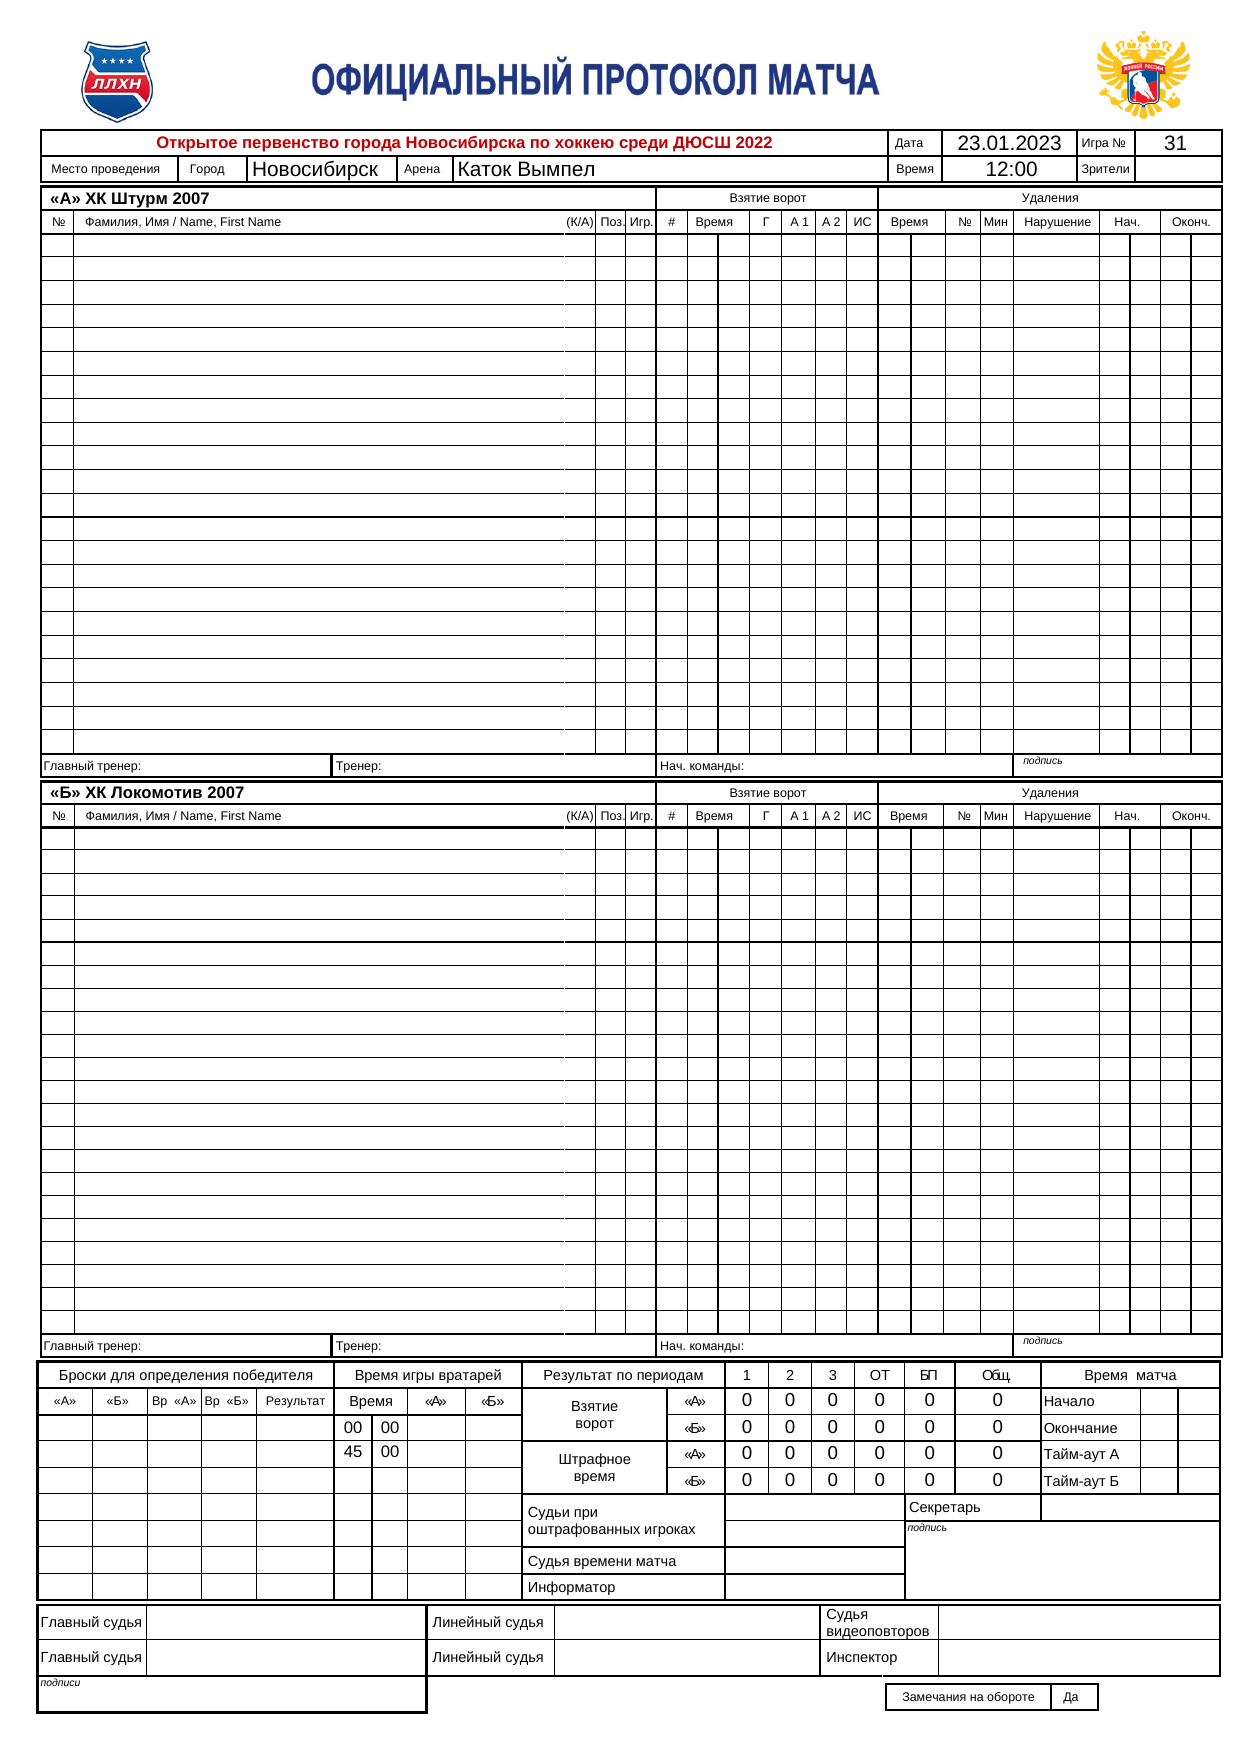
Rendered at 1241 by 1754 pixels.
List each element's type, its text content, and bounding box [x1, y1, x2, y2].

table_cell [726, 1548, 904, 1573]
table_cell [782, 1311, 815, 1333]
table_cell [981, 829, 1013, 849]
table_cell Линейный судья [428, 1640, 554, 1675]
table_cell [1100, 1081, 1129, 1103]
table_cell [1161, 494, 1190, 516]
table_cell [466, 1521, 521, 1546]
table_cell [1014, 1150, 1099, 1172]
table_cell [565, 730, 595, 753]
table_cell [816, 399, 846, 422]
table_cell [626, 850, 655, 872]
table_cell [946, 423, 980, 445]
table_cell [816, 518, 846, 540]
table_cell [626, 920, 655, 941]
table_cell [148, 1441, 201, 1467]
table_cell [816, 989, 846, 1011]
table_cell [42, 1058, 74, 1079]
table_cell [981, 518, 1013, 540]
table_cell [596, 636, 625, 658]
table_cell [373, 1468, 407, 1493]
table_cell [42, 829, 74, 849]
table_cell [847, 1196, 877, 1218]
table_cell [912, 235, 945, 256]
table_cell [596, 1127, 625, 1149]
table_cell [1014, 1173, 1099, 1195]
table_cell [847, 257, 877, 280]
table_cell [981, 446, 1013, 469]
table_cell [1192, 1196, 1221, 1218]
table_header 1 [726, 1363, 768, 1387]
table_cell [719, 352, 749, 374]
table_cell [726, 1575, 904, 1599]
table_cell [719, 1173, 749, 1195]
table_cell [257, 1574, 333, 1599]
table_cell [1014, 829, 1099, 849]
table_cell [750, 423, 781, 445]
table_cell [555, 1640, 819, 1675]
table_cell [1192, 920, 1221, 941]
table_cell [1014, 446, 1099, 469]
table_cell [1161, 1150, 1190, 1172]
table_cell [626, 1311, 655, 1333]
table_cell [626, 896, 655, 918]
table_cell [1192, 989, 1221, 1011]
table_cell [1136, 157, 1221, 181]
table_cell [719, 1219, 749, 1241]
table_cell 0 [812, 1389, 854, 1413]
table_cell [816, 328, 846, 351]
table_cell [719, 989, 749, 1011]
table_cell [42, 1150, 74, 1172]
table_cell [596, 281, 625, 303]
table_cell [565, 446, 595, 469]
table_cell [782, 989, 815, 1011]
table_cell [879, 659, 910, 682]
table_cell «Б » [466, 1389, 521, 1413]
table_cell 0 [726, 1468, 768, 1493]
table_cell [816, 352, 846, 374]
table_cell [565, 1127, 595, 1149]
table_cell [1014, 305, 1099, 327]
table_cell [750, 518, 781, 540]
table_cell Время [688, 805, 749, 826]
table_cell [879, 1219, 910, 1241]
table_cell [981, 1265, 1013, 1287]
table_cell [657, 636, 687, 658]
table_cell [148, 1547, 201, 1573]
table_cell [1131, 612, 1160, 634]
table_cell [596, 376, 625, 398]
table_cell [1131, 235, 1160, 256]
table_cell [879, 683, 910, 706]
table_cell [1100, 1150, 1129, 1172]
table_cell [946, 470, 980, 493]
table_cell [596, 1035, 625, 1057]
table_cell [847, 1012, 877, 1033]
table_cell [202, 1468, 256, 1493]
table_cell [946, 659, 980, 682]
table_cell [1014, 636, 1099, 658]
table_cell [1161, 1288, 1190, 1310]
table_cell [912, 470, 945, 493]
table_cell Главный судья [39, 1640, 146, 1675]
table_cell 0 [769, 1468, 811, 1493]
table_cell [1161, 1219, 1190, 1241]
table_cell [782, 565, 815, 587]
table_cell [981, 281, 1013, 303]
table_cell [750, 636, 781, 658]
table_cell [816, 730, 846, 753]
table_cell [946, 494, 980, 516]
table_cell [782, 636, 815, 658]
table_cell [750, 541, 781, 564]
table_cell [847, 1288, 877, 1310]
table_cell [1192, 874, 1221, 895]
table_cell [1014, 518, 1099, 540]
table_cell [879, 943, 910, 964]
table_cell [688, 707, 717, 729]
table_cell [1192, 829, 1221, 849]
table_cell [688, 683, 717, 706]
table_cell [466, 1574, 521, 1599]
table_cell [657, 1058, 687, 1079]
table_cell [148, 1521, 201, 1546]
table_cell [750, 989, 781, 1011]
table_cell Инспектор [821, 1640, 938, 1675]
table_cell [782, 1265, 815, 1287]
table_cell [626, 588, 655, 611]
table_cell [657, 829, 687, 849]
table_cell [74, 399, 564, 422]
table_cell Время [879, 211, 945, 233]
table_cell [981, 920, 1013, 941]
table_cell [719, 1127, 749, 1149]
table_cell [847, 541, 877, 564]
table_cell # [657, 211, 687, 233]
table_cell [688, 1311, 717, 1333]
table_cell Нач. [1100, 805, 1160, 826]
table_cell [816, 1265, 846, 1287]
table_cell [42, 541, 73, 564]
table_cell [1192, 659, 1221, 682]
table_cell [1014, 1127, 1099, 1149]
table_cell Тренер: [333, 1335, 655, 1356]
table_cell [750, 588, 781, 611]
table_cell [565, 470, 595, 493]
table_cell [981, 943, 1013, 964]
table_cell [879, 1012, 910, 1033]
table_cell [596, 920, 625, 941]
table_cell [939, 1606, 1219, 1639]
table_cell [816, 683, 846, 706]
table_cell [626, 659, 655, 682]
table_cell Мин [981, 211, 1013, 233]
table_cell [42, 1081, 74, 1103]
table_cell Судья времени матча [523, 1548, 724, 1573]
table_cell (К/А) [565, 805, 595, 826]
table_cell [1100, 1173, 1129, 1195]
table_cell [719, 1150, 749, 1172]
table_cell [1014, 399, 1099, 422]
table_cell [847, 612, 877, 634]
table_cell [1161, 588, 1190, 611]
table_cell [912, 707, 945, 729]
table_cell подпись [1014, 755, 1221, 776]
table_cell [1100, 1012, 1129, 1033]
table_cell [981, 376, 1013, 398]
table_cell [1192, 730, 1221, 753]
table_cell [782, 257, 815, 280]
table_cell [657, 1196, 687, 1218]
table_cell # [657, 805, 687, 826]
table_cell [1014, 1219, 1099, 1241]
table_cell [719, 518, 749, 540]
table_cell 0 [769, 1442, 811, 1467]
table_cell [816, 1288, 846, 1310]
table_cell [596, 1265, 625, 1287]
table_cell [750, 1173, 781, 1195]
table_cell [42, 874, 74, 895]
table_cell [1014, 874, 1099, 895]
table_cell [1161, 1035, 1190, 1057]
table_cell [782, 423, 815, 445]
table_cell [1161, 659, 1190, 682]
table_cell [373, 1494, 407, 1520]
table_cell [74, 588, 564, 611]
table_cell [1100, 423, 1129, 445]
table_cell 0 [812, 1468, 854, 1493]
table_cell [847, 1127, 877, 1149]
table_cell [657, 850, 687, 872]
table_cell [719, 730, 749, 753]
table_cell [626, 707, 655, 729]
table_cell [946, 518, 980, 540]
table_cell Нач. команды: [657, 1335, 1012, 1356]
table_cell [944, 966, 980, 987]
table_cell [879, 352, 910, 374]
table_cell [688, 943, 717, 964]
table_cell [148, 1574, 201, 1599]
table_cell [1192, 328, 1221, 351]
table_cell [1131, 399, 1160, 422]
table_cell [1192, 1288, 1221, 1310]
table_cell [816, 707, 846, 729]
table_cell [42, 612, 73, 634]
table_cell [42, 989, 74, 1011]
table_cell [847, 829, 877, 849]
table_cell [1100, 730, 1129, 753]
table_cell [847, 1104, 877, 1126]
picture [5, 28, 1197, 129]
table_cell [944, 1288, 980, 1310]
table_cell [565, 636, 595, 658]
table_cell [1014, 588, 1099, 611]
table_cell [408, 1574, 465, 1599]
table_cell [946, 376, 980, 398]
table_cell [750, 1081, 781, 1103]
table_cell [912, 541, 945, 564]
table_cell [1100, 352, 1129, 374]
table_cell [782, 399, 815, 422]
table_cell [750, 446, 781, 469]
table_cell Главный тренер: [42, 1335, 330, 1356]
table_cell [879, 1035, 910, 1057]
table_cell [565, 565, 595, 587]
table_cell [626, 541, 655, 564]
table_cell [74, 305, 564, 327]
table_cell [1161, 989, 1190, 1011]
table_cell [688, 588, 717, 611]
table_cell [408, 1468, 465, 1493]
table_cell [596, 1081, 625, 1103]
table_cell [42, 235, 73, 256]
table_cell [750, 829, 781, 849]
table_cell [1014, 989, 1099, 1011]
table_cell [816, 281, 846, 303]
table_cell [42, 920, 74, 941]
table_cell [981, 707, 1013, 729]
table_cell [75, 920, 564, 941]
table_cell [1100, 281, 1129, 303]
table_cell [1014, 966, 1099, 987]
table_cell [1131, 1288, 1160, 1310]
table_cell [782, 659, 815, 682]
table_cell [847, 874, 877, 895]
table_cell [912, 257, 945, 280]
table_cell Главный тренер: [42, 755, 330, 776]
table_cell [847, 1173, 877, 1195]
table_cell [719, 1196, 749, 1218]
table_cell [42, 896, 74, 918]
table_cell [657, 1242, 687, 1264]
table_cell [719, 659, 749, 682]
table_cell [565, 1288, 595, 1310]
table_cell [750, 281, 781, 303]
table_cell [688, 896, 717, 918]
table_cell [626, 1058, 655, 1079]
table_cell [1100, 494, 1129, 516]
table_cell [847, 281, 877, 303]
table_cell [1100, 829, 1129, 849]
table_cell [782, 730, 815, 753]
table_header Удаления [879, 783, 1221, 803]
table_cell Оконч. [1161, 211, 1221, 233]
table_cell [42, 446, 73, 469]
table_cell [946, 683, 980, 706]
table_cell [408, 1521, 465, 1546]
table_cell [879, 281, 910, 303]
table_header Замечания на обороте [887, 1685, 1050, 1709]
table_cell [879, 423, 910, 445]
table_cell [816, 1173, 846, 1195]
table_cell [1100, 1242, 1129, 1264]
table_cell [657, 423, 687, 445]
table_cell [847, 305, 877, 327]
table_cell [596, 707, 625, 729]
table_cell [912, 423, 945, 445]
table_cell [879, 1265, 910, 1287]
table_cell [1131, 659, 1160, 682]
table_cell [981, 1219, 1013, 1241]
table_cell [1131, 874, 1160, 895]
table_cell [657, 1012, 687, 1033]
table_cell № [42, 211, 73, 233]
table_cell [1014, 1288, 1099, 1310]
table_cell [1161, 829, 1190, 849]
table_cell [879, 1242, 910, 1264]
table_cell [1131, 1058, 1160, 1079]
table_cell [1100, 446, 1129, 469]
table_cell [626, 874, 655, 895]
table_cell [74, 470, 564, 493]
table_cell [688, 1104, 717, 1126]
table_cell [782, 850, 815, 872]
table_cell [1192, 446, 1221, 469]
table_cell [1014, 494, 1099, 516]
table_cell А 2 [816, 805, 846, 826]
table_cell [912, 1012, 943, 1033]
table_cell [626, 257, 655, 280]
table_cell [847, 1081, 877, 1103]
table_cell [944, 850, 980, 872]
table_cell [879, 636, 910, 658]
table_cell [1192, 612, 1221, 634]
table_cell [750, 1265, 781, 1287]
table_cell [879, 470, 910, 493]
table_cell [719, 588, 749, 611]
table_cell [912, 399, 945, 422]
table_cell [782, 1173, 815, 1195]
table_cell Игр. [626, 211, 655, 233]
table_cell [879, 518, 910, 540]
table_cell [879, 966, 910, 987]
table_cell [257, 1416, 333, 1440]
table_cell [42, 730, 73, 753]
table_cell [1192, 1035, 1221, 1057]
table_cell [719, 636, 749, 658]
table_cell [42, 1265, 74, 1287]
table_cell [719, 896, 749, 918]
table_cell [42, 1242, 74, 1264]
table_cell [466, 1547, 521, 1573]
table_cell [1100, 707, 1129, 729]
table_cell [816, 920, 846, 941]
table_cell 0 [855, 1389, 904, 1413]
table_cell [981, 1104, 1013, 1126]
table_cell [688, 1219, 717, 1241]
table_cell [42, 305, 73, 327]
table_cell [688, 328, 717, 351]
table_cell [750, 896, 781, 918]
table_cell [946, 588, 980, 611]
table_cell [657, 1081, 687, 1103]
table_cell [565, 1219, 595, 1241]
table_cell [373, 1521, 407, 1546]
table_cell [782, 518, 815, 540]
table_cell [816, 1012, 846, 1033]
table_cell [912, 328, 945, 351]
table_cell [782, 588, 815, 611]
table_cell [657, 1219, 687, 1241]
table_cell [782, 281, 815, 303]
table_cell [1131, 281, 1160, 303]
table_cell [626, 989, 655, 1011]
table_cell [565, 1012, 595, 1033]
table_cell 0 [956, 1468, 1040, 1493]
table_cell [750, 966, 781, 987]
table_cell [1131, 730, 1160, 753]
table_header Взятие ворот [657, 783, 877, 803]
table_cell [626, 1127, 655, 1149]
table_cell [750, 1242, 781, 1264]
table_cell [750, 1127, 781, 1149]
table_cell [1179, 1441, 1219, 1467]
table_cell [912, 1196, 943, 1218]
table_cell [782, 1058, 815, 1079]
table_cell [912, 896, 943, 918]
table_cell [74, 541, 564, 564]
table_cell [1161, 1012, 1190, 1033]
table_cell [1014, 376, 1099, 398]
table_cell [912, 376, 945, 398]
table_cell [1100, 1104, 1129, 1126]
table_cell ИС [847, 805, 877, 826]
table_cell [719, 1104, 749, 1126]
table_cell [750, 352, 781, 374]
table_cell [912, 1311, 943, 1333]
table_cell [39, 1574, 92, 1599]
table_cell [719, 850, 749, 872]
table_cell [750, 1150, 781, 1172]
table_cell [981, 305, 1013, 327]
table_cell [596, 1311, 625, 1333]
table_cell [74, 565, 564, 587]
table_cell [657, 305, 687, 327]
table_cell [816, 829, 846, 849]
table_cell [946, 612, 980, 634]
table_cell [1100, 399, 1129, 422]
table_cell [1192, 305, 1221, 327]
table_cell [688, 829, 717, 849]
table_cell [719, 1265, 749, 1287]
table_cell Взятие ворот [523, 1389, 666, 1440]
table_cell [626, 281, 655, 303]
table_cell [981, 1196, 1013, 1218]
table_cell [782, 683, 815, 706]
table_cell [657, 281, 687, 303]
table_cell [719, 257, 749, 280]
table_cell [75, 1150, 564, 1172]
table_cell [1192, 1311, 1221, 1333]
table_cell [816, 1196, 846, 1218]
table_cell [1131, 1219, 1160, 1241]
table_cell [75, 1012, 564, 1033]
table_cell [93, 1441, 147, 1467]
table_cell [657, 730, 687, 753]
table_cell [1100, 257, 1129, 280]
table_cell [565, 541, 595, 564]
table_cell [981, 1035, 1013, 1057]
table_cell [657, 659, 687, 682]
table_cell [565, 943, 595, 964]
table_cell «Б» [93, 1389, 147, 1413]
table_cell «А» [668, 1442, 724, 1467]
table_cell [1161, 376, 1190, 398]
table_cell [1100, 328, 1129, 351]
table_cell [1014, 257, 1099, 280]
table_cell [750, 707, 781, 729]
table_cell Тайм-аут Б [1042, 1468, 1140, 1493]
table_cell [688, 1173, 717, 1195]
table_cell [1131, 1150, 1160, 1172]
table_cell [719, 920, 749, 941]
table_cell [816, 1127, 846, 1149]
table_cell [816, 1104, 846, 1126]
table_cell [912, 1242, 943, 1264]
table_cell [565, 612, 595, 634]
table_cell [42, 1173, 74, 1195]
table_cell [335, 1494, 371, 1520]
table_header Игра № [1078, 131, 1134, 155]
table_cell [750, 565, 781, 587]
table_cell [565, 1150, 595, 1172]
table_cell [596, 1242, 625, 1264]
table_header «Б» ХК Локомотив 2007 [42, 783, 655, 803]
table_cell [1014, 943, 1099, 964]
table_cell [750, 1219, 781, 1241]
table_cell [816, 541, 846, 564]
table_cell Штрафное время [523, 1442, 666, 1493]
table_cell [750, 659, 781, 682]
table_cell [1161, 730, 1190, 753]
table_cell [912, 989, 943, 1011]
table_cell [1099, 1682, 1220, 1711]
table_cell [596, 943, 625, 964]
table_cell [1131, 470, 1160, 493]
table_cell [657, 612, 687, 634]
table_cell [335, 1468, 371, 1493]
table_cell [565, 376, 595, 398]
table_cell [1014, 1104, 1099, 1126]
table_cell [1131, 850, 1160, 872]
table_cell [750, 943, 781, 964]
table_cell [847, 399, 877, 422]
table_cell [1100, 1035, 1129, 1057]
table_cell [1141, 1441, 1177, 1467]
table_cell [626, 446, 655, 469]
table_cell [912, 446, 945, 469]
table_cell [202, 1521, 256, 1546]
table_cell [1100, 1288, 1129, 1310]
table_cell [719, 1012, 749, 1033]
table_cell [688, 352, 717, 374]
table_cell [1131, 1196, 1160, 1218]
table_cell [42, 850, 74, 872]
table_cell [879, 328, 910, 351]
table_cell [1100, 305, 1129, 327]
table_cell Тайм-аут А [1042, 1441, 1140, 1467]
table_cell [782, 1242, 815, 1264]
table_cell [782, 1196, 815, 1218]
table_cell А 1 [782, 211, 815, 233]
table_cell [981, 257, 1013, 280]
table_cell [1161, 896, 1190, 918]
table_cell [1014, 235, 1099, 256]
table_cell Место проведения [42, 157, 177, 181]
table_cell [879, 730, 910, 753]
table_cell [688, 494, 717, 516]
table_cell [981, 541, 1013, 564]
table_cell [782, 446, 815, 469]
table_cell Фамилия, Имя / Name, First Name [74, 211, 565, 233]
table_cell [565, 850, 595, 872]
table_cell [42, 257, 73, 280]
table_cell [75, 874, 564, 895]
table_cell [1192, 1081, 1221, 1103]
table_cell [565, 328, 595, 351]
table_cell 0 [905, 1415, 954, 1440]
table_cell [847, 1150, 877, 1172]
table_cell Поз. [596, 211, 625, 233]
table_cell «Б» [668, 1468, 724, 1493]
table_cell [1161, 328, 1190, 351]
table_cell [946, 257, 980, 280]
table_cell [719, 612, 749, 634]
table_header Время игры вратарей [335, 1363, 521, 1387]
table_cell [912, 281, 945, 303]
table_cell [626, 1265, 655, 1287]
table_cell Вр «А» [148, 1389, 201, 1413]
table_cell [1192, 588, 1221, 611]
table_cell [944, 1035, 980, 1057]
table_cell [657, 399, 687, 422]
table_cell [657, 683, 687, 706]
table_cell [1161, 874, 1190, 895]
table_cell [782, 707, 815, 729]
table_cell [565, 1311, 595, 1333]
table_cell [944, 1311, 980, 1333]
table_cell [750, 376, 781, 398]
table_cell [688, 376, 717, 398]
table_cell [148, 1494, 201, 1520]
table_cell [565, 1058, 595, 1079]
table_cell [626, 565, 655, 587]
table_cell [879, 1104, 910, 1126]
table_cell [944, 1242, 980, 1264]
table_cell [847, 376, 877, 398]
table_cell [596, 989, 625, 1011]
table_cell [1100, 874, 1129, 895]
table_cell подпись [1014, 1335, 1221, 1356]
table_cell [1192, 518, 1221, 540]
table_cell [1161, 541, 1190, 564]
table_cell [565, 1035, 595, 1057]
table_cell [408, 1441, 465, 1467]
table_cell «А» [39, 1389, 92, 1413]
table_cell [816, 235, 846, 256]
table_cell [39, 1441, 92, 1467]
table_cell [626, 1035, 655, 1057]
table_cell [257, 1521, 333, 1546]
table_cell [657, 588, 687, 611]
table_cell [1014, 281, 1099, 303]
table_cell [596, 328, 625, 351]
table_cell [946, 730, 980, 753]
table_cell [847, 943, 877, 964]
table_cell 0 [726, 1389, 768, 1413]
table_cell [1100, 565, 1129, 587]
table_cell [946, 305, 980, 327]
table_cell [750, 1196, 781, 1218]
table_cell [847, 352, 877, 374]
table_cell [847, 494, 877, 516]
table_cell [750, 1058, 781, 1079]
table_cell [1192, 1150, 1221, 1172]
table_cell [39, 1547, 92, 1573]
table_cell [626, 1288, 655, 1310]
table_cell [1014, 707, 1099, 729]
table_cell [466, 1468, 521, 1493]
table_cell [981, 399, 1013, 422]
table_cell Судьи при оштрафованных игроках [523, 1495, 724, 1546]
table_cell [719, 423, 749, 445]
table_cell [1100, 659, 1129, 682]
table_cell [1100, 1311, 1129, 1333]
table_cell [912, 588, 945, 611]
table_cell [816, 1311, 846, 1333]
table_cell Арена [398, 157, 452, 181]
table_cell [719, 1311, 749, 1333]
table_cell [847, 588, 877, 611]
table_cell Нач. [1100, 211, 1160, 233]
table_cell [596, 659, 625, 682]
table_cell [75, 1104, 564, 1126]
table_cell [202, 1547, 256, 1573]
table_cell [946, 541, 980, 564]
table_cell [879, 376, 910, 398]
table_cell [782, 1104, 815, 1126]
table_cell [657, 352, 687, 374]
table_cell (К/А) [565, 211, 595, 233]
table_cell [1161, 1196, 1190, 1218]
table_cell [596, 874, 625, 895]
table_cell [1192, 423, 1221, 445]
table_cell [1131, 989, 1160, 1011]
table_cell [93, 1468, 147, 1493]
table_cell [688, 1196, 717, 1218]
table_cell № [944, 805, 980, 826]
table_cell [93, 1494, 147, 1520]
table_cell [912, 1173, 943, 1195]
table_cell [912, 1104, 943, 1126]
table_cell [719, 1081, 749, 1103]
table_header Удаления [879, 188, 1221, 209]
table_cell [782, 1150, 815, 1172]
table_cell [944, 1173, 980, 1195]
table_cell [1100, 1196, 1129, 1218]
table_cell [75, 1058, 564, 1079]
table_cell [1161, 1104, 1190, 1126]
table_cell «А» [408, 1389, 465, 1413]
table_cell [847, 1035, 877, 1057]
table_cell [879, 1081, 910, 1103]
table_cell [912, 1265, 943, 1287]
table_cell [816, 1150, 846, 1172]
table_cell [596, 399, 625, 422]
table_cell [74, 636, 564, 658]
table_cell [944, 989, 980, 1011]
table_cell [719, 874, 749, 895]
table_cell [1161, 707, 1190, 729]
table_cell [1161, 423, 1190, 445]
table_cell [657, 541, 687, 564]
table_cell [782, 376, 815, 398]
table_cell [750, 399, 781, 422]
table_cell [1014, 1196, 1099, 1218]
table_cell [335, 1547, 371, 1573]
table_cell [42, 376, 73, 398]
table_cell [596, 1012, 625, 1033]
table_cell [1141, 1415, 1177, 1440]
table_cell [1161, 1081, 1190, 1103]
table_cell [1131, 494, 1160, 516]
table_cell [1100, 989, 1129, 1011]
table_cell [688, 636, 717, 658]
table_cell [879, 235, 910, 256]
table_cell [373, 1547, 407, 1573]
table_cell [75, 1311, 564, 1333]
table_cell [565, 423, 595, 445]
table_cell [782, 352, 815, 374]
table_cell [565, 1081, 595, 1103]
table_cell [1100, 518, 1129, 540]
table_cell [596, 565, 625, 587]
table_cell [944, 1012, 980, 1033]
table_cell Тренер: [333, 755, 655, 776]
table_cell [688, 281, 717, 303]
table_cell Оконч. [1161, 805, 1221, 826]
table_cell [74, 612, 564, 634]
table_cell [75, 943, 564, 964]
table_cell [75, 850, 564, 872]
table_cell № [42, 805, 74, 826]
table_cell [847, 470, 877, 493]
table_cell [688, 565, 717, 587]
table_cell [879, 446, 910, 469]
table_cell [879, 1173, 910, 1195]
table_cell [1131, 565, 1160, 587]
table_cell [565, 305, 595, 327]
table_cell [257, 1468, 333, 1493]
table_cell [1179, 1468, 1219, 1493]
table_cell [981, 352, 1013, 374]
table_cell [816, 257, 846, 280]
table_cell [1161, 1311, 1190, 1333]
table_cell [782, 966, 815, 987]
table_cell [782, 920, 815, 941]
table_cell [912, 1081, 943, 1103]
table_cell [719, 707, 749, 729]
table_cell [1192, 1265, 1221, 1287]
table_cell [1161, 281, 1190, 303]
table_cell [912, 518, 945, 540]
table_cell [1014, 541, 1099, 564]
table_cell [626, 423, 655, 445]
table_cell [1131, 1081, 1160, 1103]
table_cell [657, 966, 687, 987]
table_cell Главный судья [39, 1606, 146, 1639]
table_cell [42, 518, 73, 540]
table_cell [466, 1494, 521, 1520]
table_cell [93, 1547, 147, 1573]
table_cell [1100, 1127, 1129, 1149]
table_cell [42, 1219, 74, 1241]
table_cell [946, 446, 980, 469]
table_cell [719, 1242, 749, 1264]
table_cell [565, 1173, 595, 1195]
table_cell [626, 1242, 655, 1264]
table_cell [596, 257, 625, 280]
table_cell [816, 446, 846, 469]
table_cell [726, 1495, 904, 1520]
table_cell [596, 1058, 625, 1079]
table_cell [74, 235, 564, 256]
table_cell Время [335, 1389, 407, 1413]
table_cell [626, 1104, 655, 1126]
table_cell [626, 518, 655, 540]
table_header 3 [812, 1363, 854, 1387]
table_cell [596, 683, 625, 706]
table_cell Г [750, 805, 781, 826]
table_cell [750, 874, 781, 895]
table_cell [981, 874, 1013, 895]
table_cell [1014, 470, 1099, 493]
table_cell [1014, 730, 1099, 753]
table_cell [688, 470, 717, 493]
table_cell [1131, 446, 1160, 469]
table_cell [719, 305, 749, 327]
table_cell [596, 1288, 625, 1310]
table_cell [688, 235, 717, 256]
table_cell [944, 1219, 980, 1241]
table_cell [1161, 966, 1190, 987]
table_cell [74, 376, 564, 398]
table_cell [981, 966, 1013, 987]
table_cell [726, 1521, 904, 1546]
table_cell [944, 829, 980, 849]
table_cell [946, 636, 980, 658]
table_cell [1131, 1104, 1160, 1126]
table_cell [1100, 896, 1129, 918]
table_cell [847, 636, 877, 658]
table_cell [596, 305, 625, 327]
table_cell [39, 1521, 92, 1546]
table_cell [912, 730, 945, 753]
table_cell [688, 1127, 717, 1149]
table_cell [42, 470, 73, 493]
table_cell [719, 470, 749, 493]
table_cell [202, 1574, 256, 1599]
table_cell [74, 659, 564, 682]
table_cell [1100, 1265, 1129, 1287]
table_cell [1100, 966, 1129, 987]
table_cell [596, 494, 625, 516]
table_cell [626, 1150, 655, 1172]
table_cell [816, 1219, 846, 1241]
table_cell [626, 1173, 655, 1195]
table_cell [626, 494, 655, 516]
table_cell [1161, 470, 1190, 493]
table_cell [816, 896, 846, 918]
table_cell [657, 896, 687, 918]
table_cell [1014, 423, 1099, 445]
table_cell [981, 565, 1013, 587]
table_cell [1192, 943, 1221, 964]
table_cell [202, 1416, 256, 1440]
table_cell [1131, 518, 1160, 540]
table_cell [1131, 541, 1160, 564]
table_cell [1161, 920, 1190, 941]
table_cell [719, 966, 749, 987]
table_cell [1161, 1058, 1190, 1079]
table_cell [750, 1288, 781, 1310]
table_cell [1161, 943, 1190, 964]
table_cell [946, 565, 980, 587]
table_cell [688, 1035, 717, 1057]
table_cell [1100, 1219, 1129, 1241]
table_cell [1192, 636, 1221, 658]
table_cell [565, 518, 595, 540]
table_cell [981, 470, 1013, 493]
table_cell Время [889, 157, 941, 181]
table_cell [1131, 376, 1160, 398]
table_header Да [1052, 1685, 1097, 1709]
table_cell [626, 683, 655, 706]
table_cell [1014, 659, 1099, 682]
table_cell [626, 470, 655, 493]
table_cell [782, 1127, 815, 1149]
table_cell [626, 1012, 655, 1033]
table_cell 0 [905, 1442, 954, 1467]
table_header Общ. [956, 1363, 1040, 1387]
table_cell 0 [905, 1389, 954, 1413]
table_cell [912, 943, 943, 964]
table_cell [1014, 920, 1099, 941]
table_cell [565, 1265, 595, 1287]
table_header Взятие ворот [657, 188, 877, 209]
table_cell [1014, 328, 1099, 351]
table_cell [847, 850, 877, 872]
table_cell [1131, 423, 1160, 445]
table_cell [719, 943, 749, 964]
table_cell [688, 1242, 717, 1264]
table_cell [565, 257, 595, 280]
table_cell 0 [769, 1389, 811, 1413]
table_cell [688, 1288, 717, 1310]
table_cell [750, 328, 781, 351]
table_cell Новосибирск [248, 157, 396, 181]
table_cell 0 [956, 1389, 1040, 1413]
table_cell [1100, 235, 1129, 256]
table_cell [847, 659, 877, 682]
table_cell [879, 1311, 910, 1333]
table_cell [944, 896, 980, 918]
table_cell [657, 1173, 687, 1195]
table_header ОТ [855, 1363, 904, 1387]
table_cell [782, 328, 815, 351]
table_cell [1192, 399, 1221, 422]
table_cell [74, 352, 564, 374]
table_cell [1014, 1265, 1099, 1287]
table_cell [816, 1035, 846, 1057]
table_cell 45 [335, 1441, 371, 1467]
table_cell [1100, 470, 1129, 493]
table_cell [912, 636, 945, 658]
table_cell [1100, 850, 1129, 872]
table_cell [1192, 683, 1221, 706]
table_cell [1100, 541, 1129, 564]
table_cell [981, 1127, 1013, 1149]
table_cell 0 [855, 1468, 904, 1493]
table_cell [981, 1242, 1013, 1264]
table_cell [93, 1521, 147, 1546]
table_cell [946, 328, 980, 351]
table_cell [657, 989, 687, 1011]
table_cell [1014, 352, 1099, 374]
table_cell [657, 874, 687, 895]
table_cell 0 [956, 1415, 1040, 1440]
table_cell [626, 1196, 655, 1218]
table_cell [782, 235, 815, 256]
table_cell [1100, 612, 1129, 634]
table_header 23.01.2023 [943, 131, 1076, 155]
table_cell [782, 896, 815, 918]
table_cell 00 [373, 1416, 407, 1440]
table_cell [1131, 1127, 1160, 1149]
table_cell [1014, 1058, 1099, 1079]
table_cell [847, 518, 877, 540]
table_cell [816, 423, 846, 445]
table_cell [147, 1606, 425, 1639]
table_cell [148, 1416, 201, 1440]
table_cell [816, 305, 846, 327]
table_cell [782, 943, 815, 964]
table_cell [879, 305, 910, 327]
table_cell [912, 659, 945, 682]
table_cell [42, 1012, 74, 1033]
table_cell [74, 257, 564, 280]
table_header 31 [1136, 131, 1221, 155]
table_cell [946, 235, 980, 256]
table_cell [1192, 565, 1221, 587]
table_cell [626, 636, 655, 658]
table_cell [688, 612, 717, 634]
table_cell [1014, 896, 1099, 918]
table_cell [883, 1677, 1220, 1681]
table_cell [879, 829, 910, 849]
table_cell [42, 494, 73, 516]
table_cell [981, 612, 1013, 634]
table_cell [565, 707, 595, 729]
table_cell [1131, 1242, 1160, 1264]
table_cell [1192, 1173, 1221, 1195]
table_cell [565, 1104, 595, 1126]
table_cell [75, 1127, 564, 1149]
table_cell [42, 1311, 74, 1333]
table_cell [750, 1035, 781, 1057]
table_cell [657, 1265, 687, 1287]
table_cell [847, 235, 877, 256]
table_cell [912, 1288, 943, 1310]
table_cell [1161, 1242, 1190, 1264]
table_cell [912, 920, 943, 941]
table_cell [1179, 1415, 1219, 1440]
table_cell Игр. [626, 805, 655, 826]
table_cell [596, 829, 625, 849]
table_cell [847, 707, 877, 729]
table_cell подписи [39, 1677, 425, 1711]
table_cell [1161, 446, 1190, 469]
table_cell [75, 1081, 564, 1103]
table_cell [816, 376, 846, 398]
table_cell [719, 1288, 749, 1310]
table_cell [1161, 850, 1190, 872]
table_cell [42, 423, 73, 445]
table_cell [912, 1058, 943, 1079]
table_cell [847, 423, 877, 445]
table_cell [626, 235, 655, 256]
table_cell [657, 235, 687, 256]
table_cell [847, 328, 877, 351]
table_cell [879, 494, 910, 516]
table_cell [42, 352, 73, 374]
table_cell [750, 494, 781, 516]
table_cell [912, 352, 945, 374]
table_cell [1100, 588, 1129, 611]
table_cell [1161, 1265, 1190, 1287]
table_cell 0 [855, 1442, 904, 1467]
table_cell Результат [257, 1389, 333, 1413]
table_cell [1131, 896, 1160, 918]
table_cell [42, 281, 73, 303]
table_cell [912, 829, 943, 849]
table_cell [750, 1104, 781, 1126]
table_cell [1131, 588, 1160, 611]
table_cell [555, 1606, 819, 1639]
table_cell [719, 494, 749, 516]
table_cell [565, 235, 595, 256]
table_cell [626, 966, 655, 987]
table_cell [879, 541, 910, 564]
table_cell [373, 1574, 407, 1599]
table_cell [626, 1081, 655, 1103]
table_cell [565, 588, 595, 611]
table_cell [1192, 281, 1221, 303]
table_cell [657, 257, 687, 280]
table_cell [879, 1196, 910, 1218]
table_cell [944, 1127, 980, 1149]
table_cell [596, 423, 625, 445]
table_cell [596, 235, 625, 256]
table_cell [981, 588, 1013, 611]
table_cell [1014, 612, 1099, 634]
table_cell [688, 1012, 717, 1033]
table_cell [688, 730, 717, 753]
table_cell [657, 1288, 687, 1310]
table_cell [688, 874, 717, 895]
table_cell Нач. команды: [657, 755, 1012, 776]
table_cell [688, 541, 717, 564]
table_cell [626, 943, 655, 964]
table_cell [944, 920, 980, 941]
table_cell [596, 446, 625, 469]
table_cell [688, 399, 717, 422]
table_cell [981, 1173, 1013, 1195]
table_cell [74, 446, 564, 469]
table_cell [782, 1012, 815, 1033]
table_cell [596, 1104, 625, 1126]
table_cell [42, 1104, 74, 1126]
table_cell [816, 850, 846, 872]
table_cell [1161, 257, 1190, 280]
table_cell [816, 565, 846, 587]
table_cell [688, 920, 717, 941]
table_cell [750, 612, 781, 634]
table_cell [719, 541, 749, 564]
table_cell [879, 920, 910, 941]
table_cell [657, 518, 687, 540]
table_cell [981, 730, 1013, 753]
table_cell [1192, 494, 1221, 516]
table_cell [565, 829, 595, 849]
table_cell [42, 966, 74, 987]
table_cell [1161, 1173, 1190, 1195]
table_cell [750, 305, 781, 327]
table_cell [565, 1242, 595, 1264]
table_cell Поз. [596, 805, 625, 826]
table_cell [1131, 920, 1160, 941]
table_cell [782, 874, 815, 895]
table_cell [596, 352, 625, 374]
table_cell [981, 989, 1013, 1011]
table_cell [981, 328, 1013, 351]
table_cell [626, 352, 655, 374]
table_cell [657, 1127, 687, 1149]
table_cell [879, 399, 910, 422]
table_cell [944, 1104, 980, 1126]
table_cell [912, 305, 945, 327]
table_cell [1161, 352, 1190, 374]
table_cell [565, 989, 595, 1011]
table_cell [946, 399, 980, 422]
table_cell [75, 896, 564, 918]
table_cell [75, 989, 564, 1011]
table_cell [879, 1150, 910, 1172]
table_cell [42, 399, 73, 422]
table_cell [1192, 1058, 1221, 1079]
table_cell [719, 829, 749, 849]
table_cell [1161, 399, 1190, 422]
table_cell [257, 1494, 333, 1520]
table_cell [1192, 850, 1221, 872]
table_cell [1131, 1311, 1160, 1333]
table_cell [879, 874, 910, 895]
table_cell [626, 305, 655, 327]
table_cell [1192, 1127, 1221, 1149]
table_cell [912, 1127, 943, 1149]
table_cell [688, 423, 717, 445]
table_cell [657, 470, 687, 493]
table_cell [257, 1441, 333, 1467]
table_cell [981, 1288, 1013, 1310]
table_cell [596, 470, 625, 493]
table_cell [879, 707, 910, 729]
table_cell [75, 1035, 564, 1057]
table_cell [657, 707, 687, 729]
table_cell [335, 1521, 371, 1546]
table_cell [42, 328, 73, 351]
table_cell 0 [956, 1442, 1040, 1467]
table_cell [1131, 966, 1160, 987]
table_cell [626, 829, 655, 849]
table_cell [719, 446, 749, 469]
table_cell [75, 1173, 564, 1195]
table_cell [1141, 1468, 1177, 1493]
table_cell [782, 541, 815, 564]
table_cell 0 [812, 1442, 854, 1467]
table_cell [750, 850, 781, 872]
table_cell 0 [726, 1415, 768, 1440]
table_cell [912, 565, 945, 587]
table_cell [1131, 707, 1160, 729]
table_cell [42, 707, 73, 729]
table_cell [879, 989, 910, 1011]
table_cell [750, 683, 781, 706]
table_cell [847, 446, 877, 469]
table_cell [1042, 1495, 1219, 1520]
table_cell [626, 399, 655, 422]
table_cell [719, 1058, 749, 1079]
table_cell [42, 1196, 74, 1218]
table_cell [75, 1242, 564, 1264]
table_cell [688, 1150, 717, 1172]
table_cell [596, 588, 625, 611]
table_cell [816, 588, 846, 611]
table_cell [944, 1265, 980, 1287]
table_cell 0 [855, 1415, 904, 1440]
table_cell Окончание [1042, 1415, 1140, 1440]
table_cell [565, 281, 595, 303]
table_cell [816, 612, 846, 634]
table_cell [74, 281, 564, 303]
table_header Дата [889, 131, 941, 155]
table_cell Зрители [1078, 157, 1134, 181]
table_cell [944, 874, 980, 895]
table_cell [93, 1416, 147, 1440]
table_cell [74, 683, 564, 706]
table_cell [688, 659, 717, 682]
table_cell [596, 541, 625, 564]
table_cell [981, 659, 1013, 682]
table_cell [981, 896, 1013, 918]
table_cell [847, 1219, 877, 1241]
table_cell [626, 376, 655, 398]
table_cell [1131, 257, 1160, 280]
table_cell [847, 1242, 877, 1264]
table_cell 0 [726, 1442, 768, 1467]
table_cell [782, 1081, 815, 1103]
table_cell [688, 989, 717, 1011]
table_cell [981, 1012, 1013, 1033]
table_cell [719, 235, 749, 256]
table_cell [408, 1416, 465, 1440]
table_cell [42, 659, 73, 682]
table_cell [1192, 1104, 1221, 1126]
table_cell [626, 612, 655, 634]
table_cell [847, 1265, 877, 1287]
table_cell [42, 1127, 74, 1149]
table_header БП [905, 1363, 954, 1387]
table_cell [202, 1494, 256, 1520]
table_cell Мин [981, 805, 1013, 826]
table_cell [1014, 1012, 1099, 1033]
table_cell [981, 1311, 1013, 1333]
table_cell [750, 1311, 781, 1333]
table_cell [719, 376, 749, 398]
table_cell [1192, 1219, 1221, 1241]
table_cell [74, 707, 564, 729]
table_cell [1161, 636, 1190, 658]
table_cell [912, 966, 943, 987]
table_cell [75, 1265, 564, 1287]
table_cell [1014, 1242, 1099, 1264]
table_cell [782, 829, 815, 849]
table_cell [74, 328, 564, 351]
table_cell [944, 1150, 980, 1172]
table_cell Город [179, 157, 246, 181]
table_cell [1100, 683, 1129, 706]
table_cell [657, 494, 687, 516]
table_cell [944, 1058, 980, 1079]
table_cell 00 [373, 1441, 407, 1467]
table_cell [74, 730, 564, 753]
table_cell [1161, 612, 1190, 634]
table_cell [565, 352, 595, 374]
table_cell [1192, 966, 1221, 987]
table_cell [912, 1219, 943, 1241]
table_cell [750, 920, 781, 941]
table_cell [981, 235, 1013, 256]
table_cell [565, 874, 595, 895]
table_cell [912, 1035, 943, 1057]
table_cell А 2 [816, 211, 846, 233]
table_cell [750, 470, 781, 493]
table_cell [596, 1219, 625, 1241]
table_cell [74, 518, 564, 540]
table_cell [782, 1035, 815, 1057]
table_cell [75, 966, 564, 987]
table_cell Каток Вымпел [454, 157, 887, 181]
table_cell [466, 1441, 521, 1467]
table_cell [596, 1150, 625, 1172]
table_cell Г [750, 211, 781, 233]
table_cell [1161, 305, 1190, 327]
table_cell № [946, 211, 980, 233]
table_cell [879, 1127, 910, 1149]
table_cell [946, 281, 980, 303]
table_cell [1192, 541, 1221, 564]
table_cell [408, 1494, 465, 1520]
table_cell [1131, 636, 1160, 658]
table_cell [657, 1035, 687, 1057]
table_cell [1179, 1389, 1219, 1413]
table_cell [596, 1196, 625, 1218]
table_cell [879, 565, 910, 587]
table_cell [75, 1219, 564, 1241]
table_cell 0 [812, 1415, 854, 1440]
table_cell [1100, 376, 1129, 398]
table_cell [408, 1547, 465, 1573]
table_cell [1014, 850, 1099, 872]
table_cell [879, 1058, 910, 1079]
table_cell [981, 1081, 1013, 1103]
table_cell «А» [668, 1389, 724, 1413]
table_cell [719, 328, 749, 351]
table_cell [1161, 683, 1190, 706]
table_cell [912, 1150, 943, 1172]
table_cell [626, 328, 655, 351]
table_cell [1192, 707, 1221, 729]
table_cell [847, 989, 877, 1011]
table_cell [847, 1058, 877, 1079]
table_cell [565, 399, 595, 422]
table_cell [782, 494, 815, 516]
table_header «А» ХК Штурм 2007 [42, 188, 655, 209]
table_cell [74, 494, 564, 516]
table_cell [596, 612, 625, 634]
table_cell [1131, 829, 1160, 849]
table_cell [847, 683, 877, 706]
table_cell [879, 588, 910, 611]
table_cell [816, 1058, 846, 1079]
table_cell [202, 1441, 256, 1467]
table_cell [782, 470, 815, 493]
table_cell [946, 707, 980, 729]
table_cell [719, 1035, 749, 1057]
table_cell [688, 1265, 717, 1287]
table_cell [912, 874, 943, 895]
table_cell [428, 1677, 882, 1711]
table_cell [657, 376, 687, 398]
table_cell Секретарь [906, 1495, 1040, 1520]
table_cell [565, 683, 595, 706]
table_cell [1131, 1173, 1160, 1195]
table_cell [981, 1058, 1013, 1079]
table_cell [688, 305, 717, 327]
table_cell [1014, 565, 1099, 587]
table_cell [1100, 920, 1129, 941]
table_cell [565, 920, 595, 941]
table_cell [816, 1081, 846, 1103]
table_cell [257, 1547, 333, 1573]
table_header Открытое первенство города Новосибирска по хоккею среди ДЮСШ 2022 [42, 131, 887, 155]
table_cell 00 [335, 1416, 371, 1440]
table_cell ИС [847, 211, 877, 233]
table_cell [944, 943, 980, 964]
table_cell [688, 446, 717, 469]
table_cell [912, 683, 945, 706]
table_cell [1192, 376, 1221, 398]
table_cell [1131, 943, 1160, 964]
table_cell [626, 730, 655, 753]
table_cell [75, 1196, 564, 1218]
table_cell [1192, 896, 1221, 918]
table_cell [1014, 1035, 1099, 1057]
table_cell [466, 1416, 521, 1440]
table_cell [816, 966, 846, 987]
table_cell [39, 1468, 92, 1493]
table_cell [657, 328, 687, 351]
table_cell [39, 1416, 92, 1440]
table_cell [596, 518, 625, 540]
table_cell [147, 1640, 425, 1675]
table_cell [816, 1242, 846, 1264]
table_cell Время [879, 805, 943, 826]
table_cell [75, 1288, 564, 1310]
table_cell [565, 966, 595, 987]
table_cell Информатор [523, 1575, 724, 1599]
table_cell [816, 874, 846, 895]
table_cell [1131, 352, 1160, 374]
table_cell [946, 352, 980, 374]
table_cell [719, 683, 749, 706]
table_cell [596, 966, 625, 987]
table_cell [879, 612, 910, 634]
table_cell [1161, 235, 1190, 256]
table_cell [1100, 636, 1129, 658]
table_cell [1131, 683, 1160, 706]
table_cell [148, 1468, 201, 1493]
table_cell [657, 1311, 687, 1333]
table_cell [1141, 1389, 1177, 1413]
table_cell [657, 920, 687, 941]
table_cell [750, 730, 781, 753]
table_cell [1161, 518, 1190, 540]
table_cell [981, 683, 1013, 706]
table_cell [42, 943, 74, 964]
table_cell Время [688, 211, 749, 233]
table_cell [565, 896, 595, 918]
table_cell [74, 423, 564, 445]
table_cell [782, 1219, 815, 1241]
table_cell [1100, 943, 1129, 964]
table_header Броски для определения победителя [39, 1363, 333, 1387]
table_cell [93, 1574, 147, 1599]
table_cell Судья видеоповторов [821, 1606, 938, 1639]
table_cell [596, 1173, 625, 1195]
table_cell [1131, 305, 1160, 327]
table_cell [75, 829, 564, 849]
table_cell [335, 1574, 371, 1599]
table_cell [750, 1012, 781, 1033]
table_cell [42, 588, 73, 611]
table_cell [1100, 1058, 1129, 1079]
table_cell [1192, 235, 1221, 256]
table_cell [1192, 470, 1221, 493]
table_header Результат по периодам [523, 1363, 724, 1387]
table_cell Начало [1042, 1389, 1140, 1413]
table_cell [944, 1081, 980, 1103]
table_cell [565, 659, 595, 682]
table_cell [565, 1196, 595, 1218]
table_cell [847, 565, 877, 587]
table_cell [596, 896, 625, 918]
table_cell [42, 565, 73, 587]
table_cell [39, 1494, 92, 1520]
table_cell 0 [769, 1415, 811, 1440]
table_cell [750, 235, 781, 256]
table_cell [1192, 1242, 1221, 1264]
table_cell [879, 1288, 910, 1310]
table_cell [912, 850, 943, 872]
table_cell [847, 920, 877, 941]
table_cell подпись [906, 1522, 1219, 1599]
table_cell 0 [905, 1468, 954, 1493]
table_cell [816, 470, 846, 493]
table_cell [750, 257, 781, 280]
table_cell [944, 1196, 980, 1218]
table_cell [879, 896, 910, 918]
table_cell [565, 494, 595, 516]
table_cell [596, 730, 625, 753]
table_cell [1161, 1127, 1190, 1149]
table_cell [981, 636, 1013, 658]
table_cell [657, 1150, 687, 1172]
table_cell Фамилия, Имя / Name, First Name [75, 805, 565, 826]
table_cell Нарушение [1014, 805, 1099, 826]
table_cell [1131, 1265, 1160, 1287]
table_cell [688, 1058, 717, 1079]
table_cell [42, 636, 73, 658]
table_cell [688, 518, 717, 540]
table_cell [782, 305, 815, 327]
table_cell [816, 659, 846, 682]
table_cell [782, 1288, 815, 1310]
table_cell А 1 [782, 805, 815, 826]
table_cell [912, 612, 945, 634]
table_cell [42, 683, 73, 706]
table_cell [816, 494, 846, 516]
table_cell [782, 612, 815, 634]
table_cell [1131, 1012, 1160, 1033]
table_cell [981, 494, 1013, 516]
table_cell Нарушение [1014, 211, 1099, 233]
table_cell [816, 636, 846, 658]
table_cell [912, 494, 945, 516]
table_cell [719, 399, 749, 422]
table_cell [42, 1035, 74, 1057]
table_cell [657, 1104, 687, 1126]
table_cell [657, 565, 687, 587]
table_cell [1161, 565, 1190, 587]
table_cell [719, 565, 749, 587]
table_cell [1192, 352, 1221, 374]
table_cell [981, 1150, 1013, 1172]
table_cell [981, 423, 1013, 445]
table_cell [42, 1288, 74, 1310]
table_cell [847, 1311, 877, 1333]
table_cell [1131, 328, 1160, 351]
table_cell [1014, 1081, 1099, 1103]
table_cell [879, 850, 910, 872]
table_cell [816, 943, 846, 964]
table_cell [596, 850, 625, 872]
table_cell [981, 850, 1013, 872]
table_cell [688, 966, 717, 987]
table_cell [847, 896, 877, 918]
table_header Время матча [1042, 1363, 1219, 1387]
table_cell [879, 257, 910, 280]
table_cell [626, 1219, 655, 1241]
table_cell Линейный судья [428, 1606, 554, 1639]
table_cell [847, 966, 877, 987]
table_cell [847, 730, 877, 753]
table_cell [1131, 1035, 1160, 1057]
table_cell [657, 943, 687, 964]
table_cell 12:00 [943, 157, 1076, 181]
table_cell [657, 446, 687, 469]
table_cell [688, 850, 717, 872]
table_header 2 [769, 1363, 811, 1387]
table_cell Вр «Б» [202, 1389, 256, 1413]
table_cell [688, 257, 717, 280]
table_cell [939, 1640, 1219, 1675]
table_cell «Б» [668, 1415, 724, 1440]
table_cell [719, 281, 749, 303]
table_cell [1014, 683, 1099, 706]
table_cell [688, 1081, 717, 1103]
table_cell [1014, 1311, 1099, 1333]
table_cell [1192, 257, 1221, 280]
table_cell [1192, 1012, 1221, 1033]
